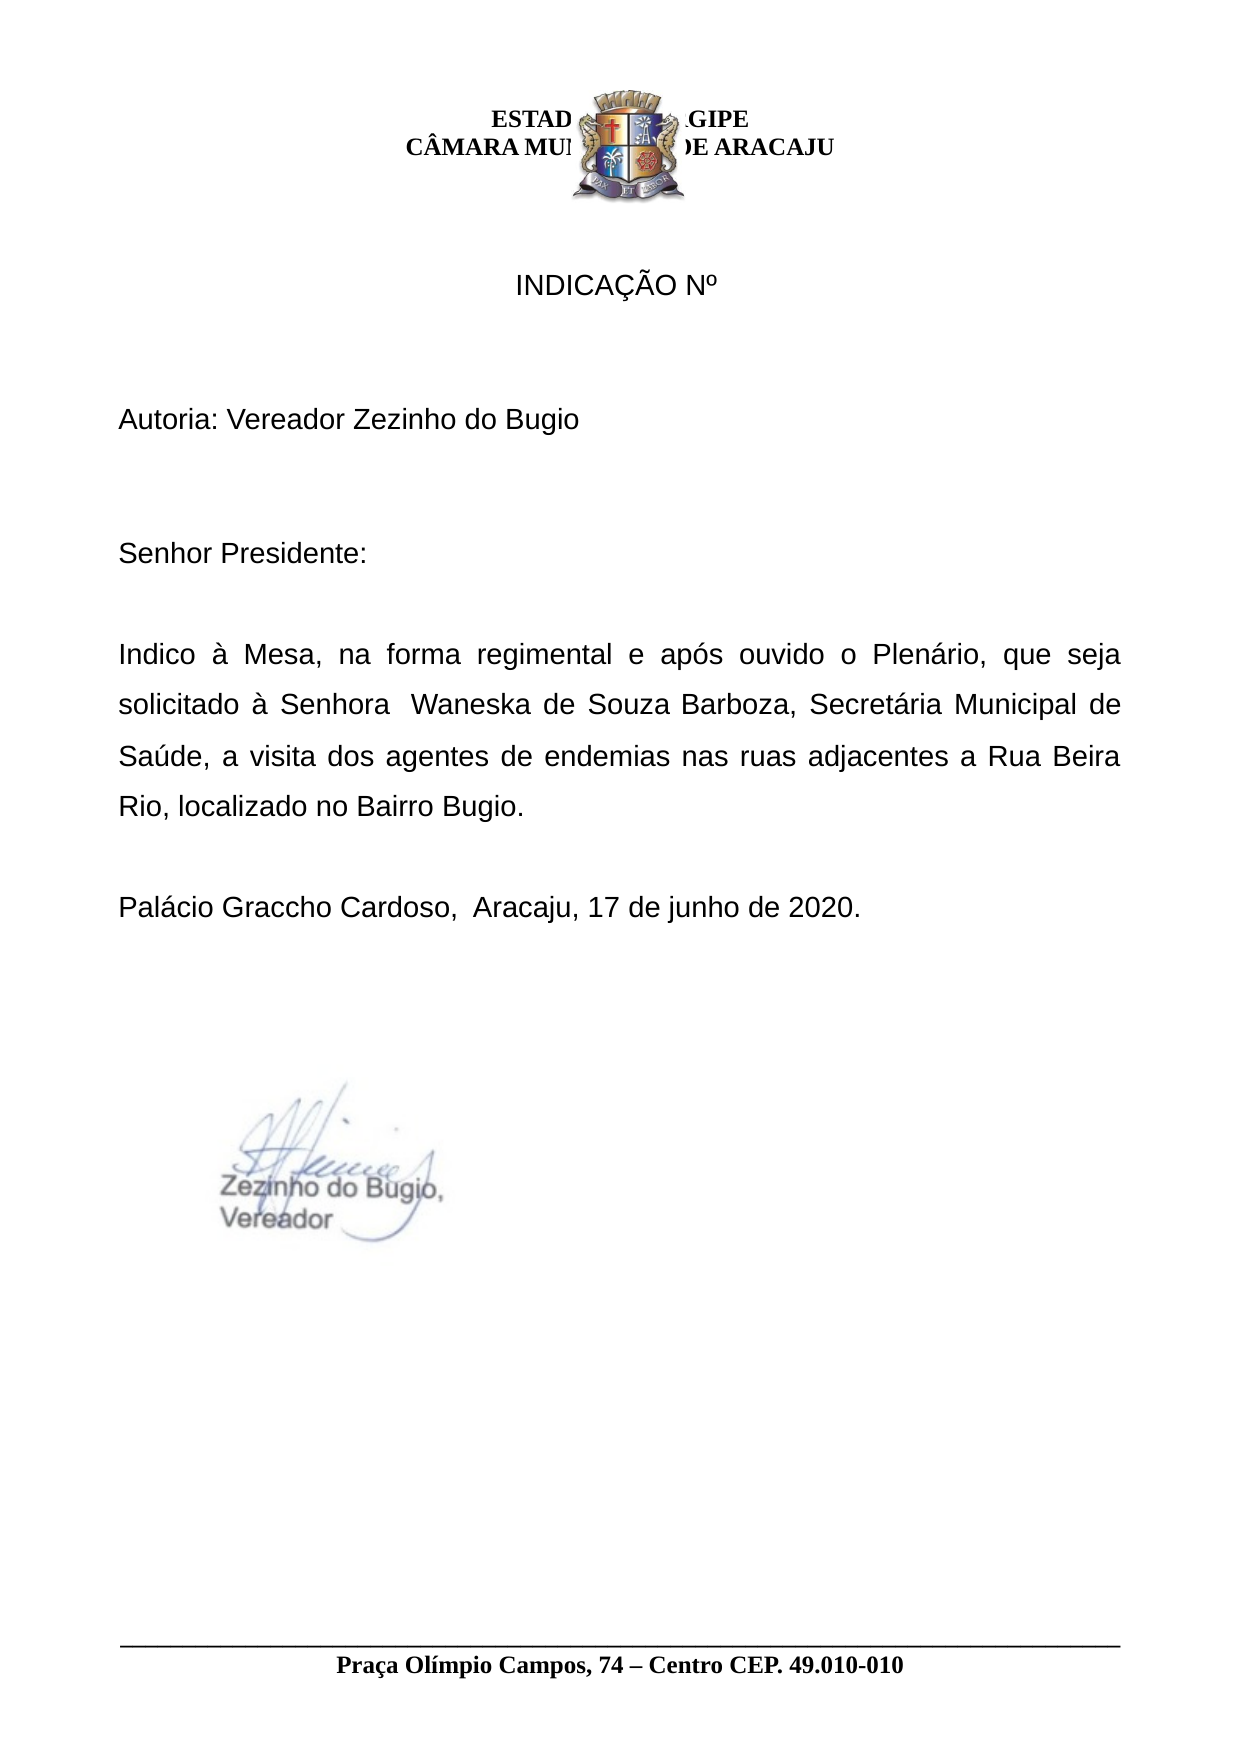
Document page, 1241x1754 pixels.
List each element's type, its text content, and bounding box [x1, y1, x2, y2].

text Palácio Graccho Cardoso, Aracaju, 17 de junho de 2020. [118, 890, 1122, 923]
text Autoria: Vereador Zezinho do Bugio [118, 402, 1122, 436]
text Indico à Mesa, na forma regimental e após ouvido o Plenário, que seja solicitado à Senhora Waneska de Souza Barboza, Secretária Municipal de Saúde, a visita dos agentes de endemias nas ruas adjacentes a Rua Beira Rio, localizado no Bairro Bugio. [118, 637, 1122, 823]
text Senhor Presidente: [118, 536, 1122, 570]
text INDICAÇÃO Nº [118, 268, 1122, 301]
